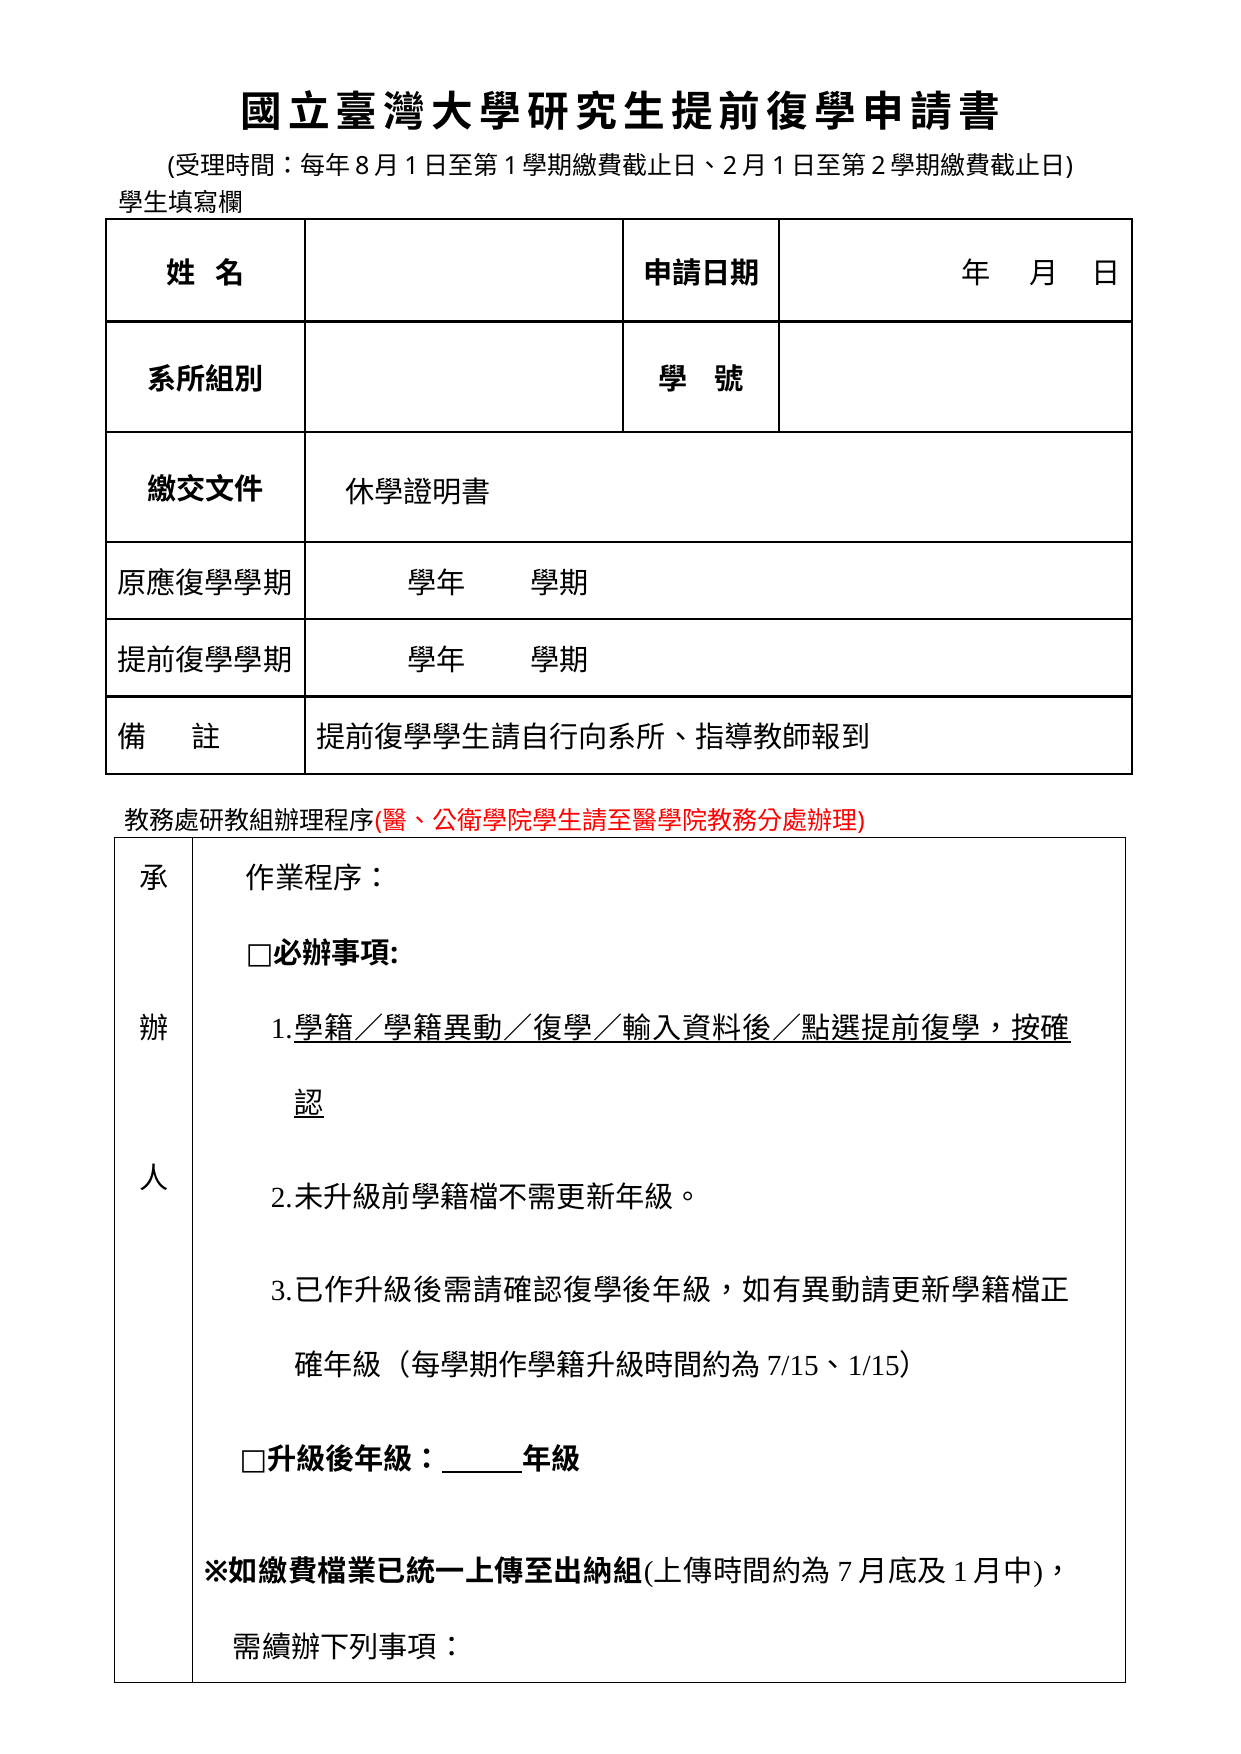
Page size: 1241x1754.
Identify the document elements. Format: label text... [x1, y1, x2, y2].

table_cell 提前復學學生請自行向系所、指導教師報到 [306, 698, 1131, 772]
table_cell 休學證明書 [306, 433, 1131, 541]
table_cell [306, 323, 622, 431]
table_header 作業程序： □必辦事項: 學籍／學籍異動／復學／輸入資料後／點選提前復學，按確認 未升級前學籍檔不需更新年級。 已作升級後需請確認復學後年級，如有異動請更新學籍檔正確年級（每學期作學籍升級時間約為7/15、1/15） □升級後年級： 年級 ※如繳費檔業已統一上傳至出納組(上傳時間約為7月底及1月中)，需續辦下列事項： 請確認升級後年級（可請學籍股長覆核），通知資訊人員將該生繳費檔上傳出納組。 請該生2天後自行上網下載列印學雜費繳費單。 [193, 838, 1125, 1682]
text 教務處研教組辦理程序(醫、公衛學院學生請至醫學院教務分處辦理) [118, 799, 1122, 837]
table_cell 學年 學期 [306, 620, 1131, 695]
table_cell 備 註 [107, 698, 304, 772]
table_header [306, 220, 622, 320]
table_header 承 辦 人 [115, 838, 192, 1682]
table_cell 學 號 [624, 323, 778, 431]
table_header 申請日期 [624, 220, 778, 320]
table_cell 學年 學期 [306, 543, 1131, 618]
text (受理時間：每年8月1日至第1學期繳費截止日、2月1日至第2學期繳費截止日) [118, 146, 1122, 182]
table_cell 提前復學學期 [107, 620, 304, 695]
table_header 姓 名 [107, 220, 304, 320]
text 國立臺灣大學研究生提前復學申請書 [118, 71, 1122, 146]
table_cell 系所組別 [107, 323, 304, 431]
table_header 年 月 日 [780, 220, 1131, 320]
table_cell [780, 323, 1131, 431]
text 學生填寫欄 [118, 182, 1122, 218]
table_cell 原應復學學期 [107, 543, 304, 618]
table_cell 繳交文件 [107, 433, 304, 541]
